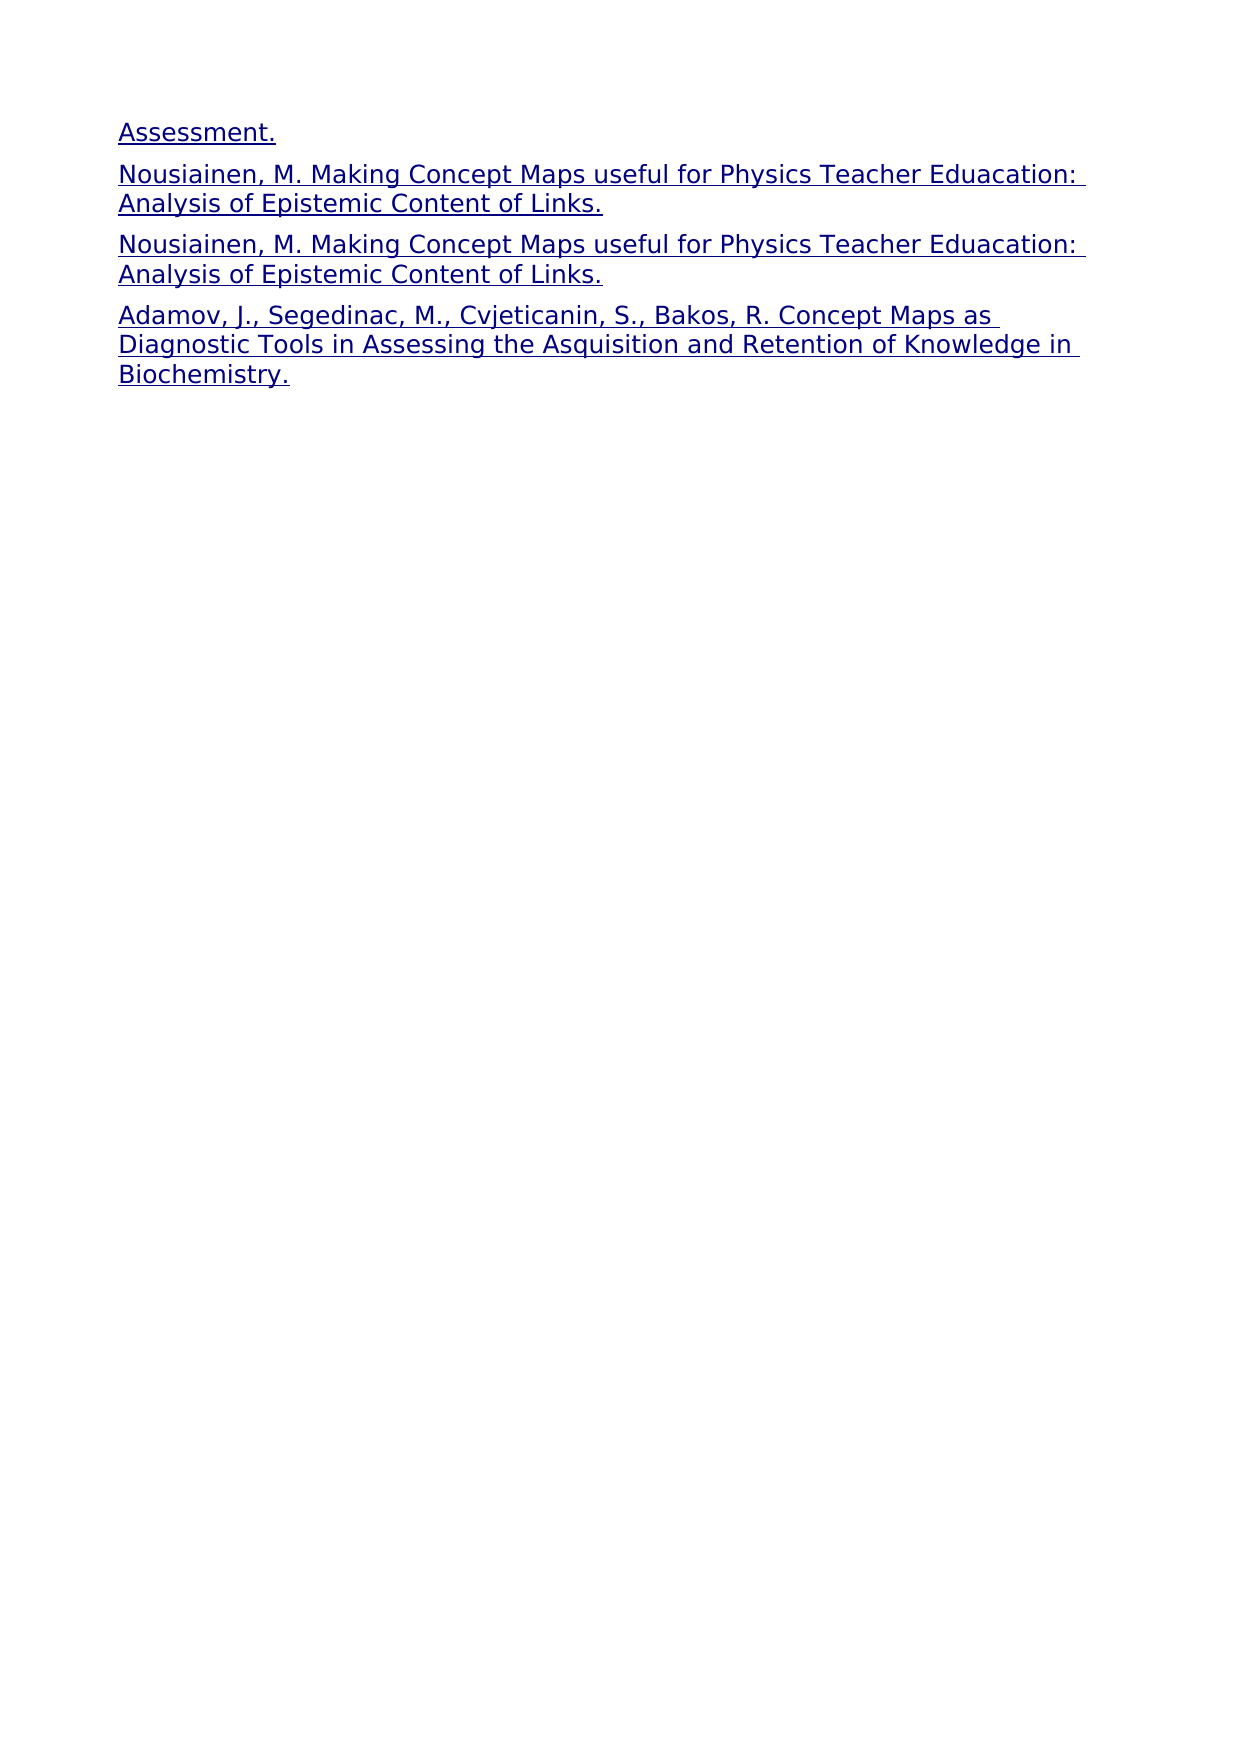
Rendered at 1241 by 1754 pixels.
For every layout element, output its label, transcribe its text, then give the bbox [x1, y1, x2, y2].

text Nousiainen, M. Making Concept Maps useful for Physics Teacher Eduacation: Analysis of Epistemic Content of Links. [118, 160, 1122, 218]
text Assessment. [118, 118, 1122, 147]
text Nousiainen, M. Making Concept Maps useful for Physics Teacher Eduacation: Analysis of Epistemic Content of Links. [118, 231, 1122, 289]
text Adamov, J., Segedinac, M., Cvjeticanin, S., Bakos, R. Concept Maps as Diagnostic Tools in Assessing the Asquisition and Retention of Knowledge in Biochemistry. [118, 301, 1122, 389]
